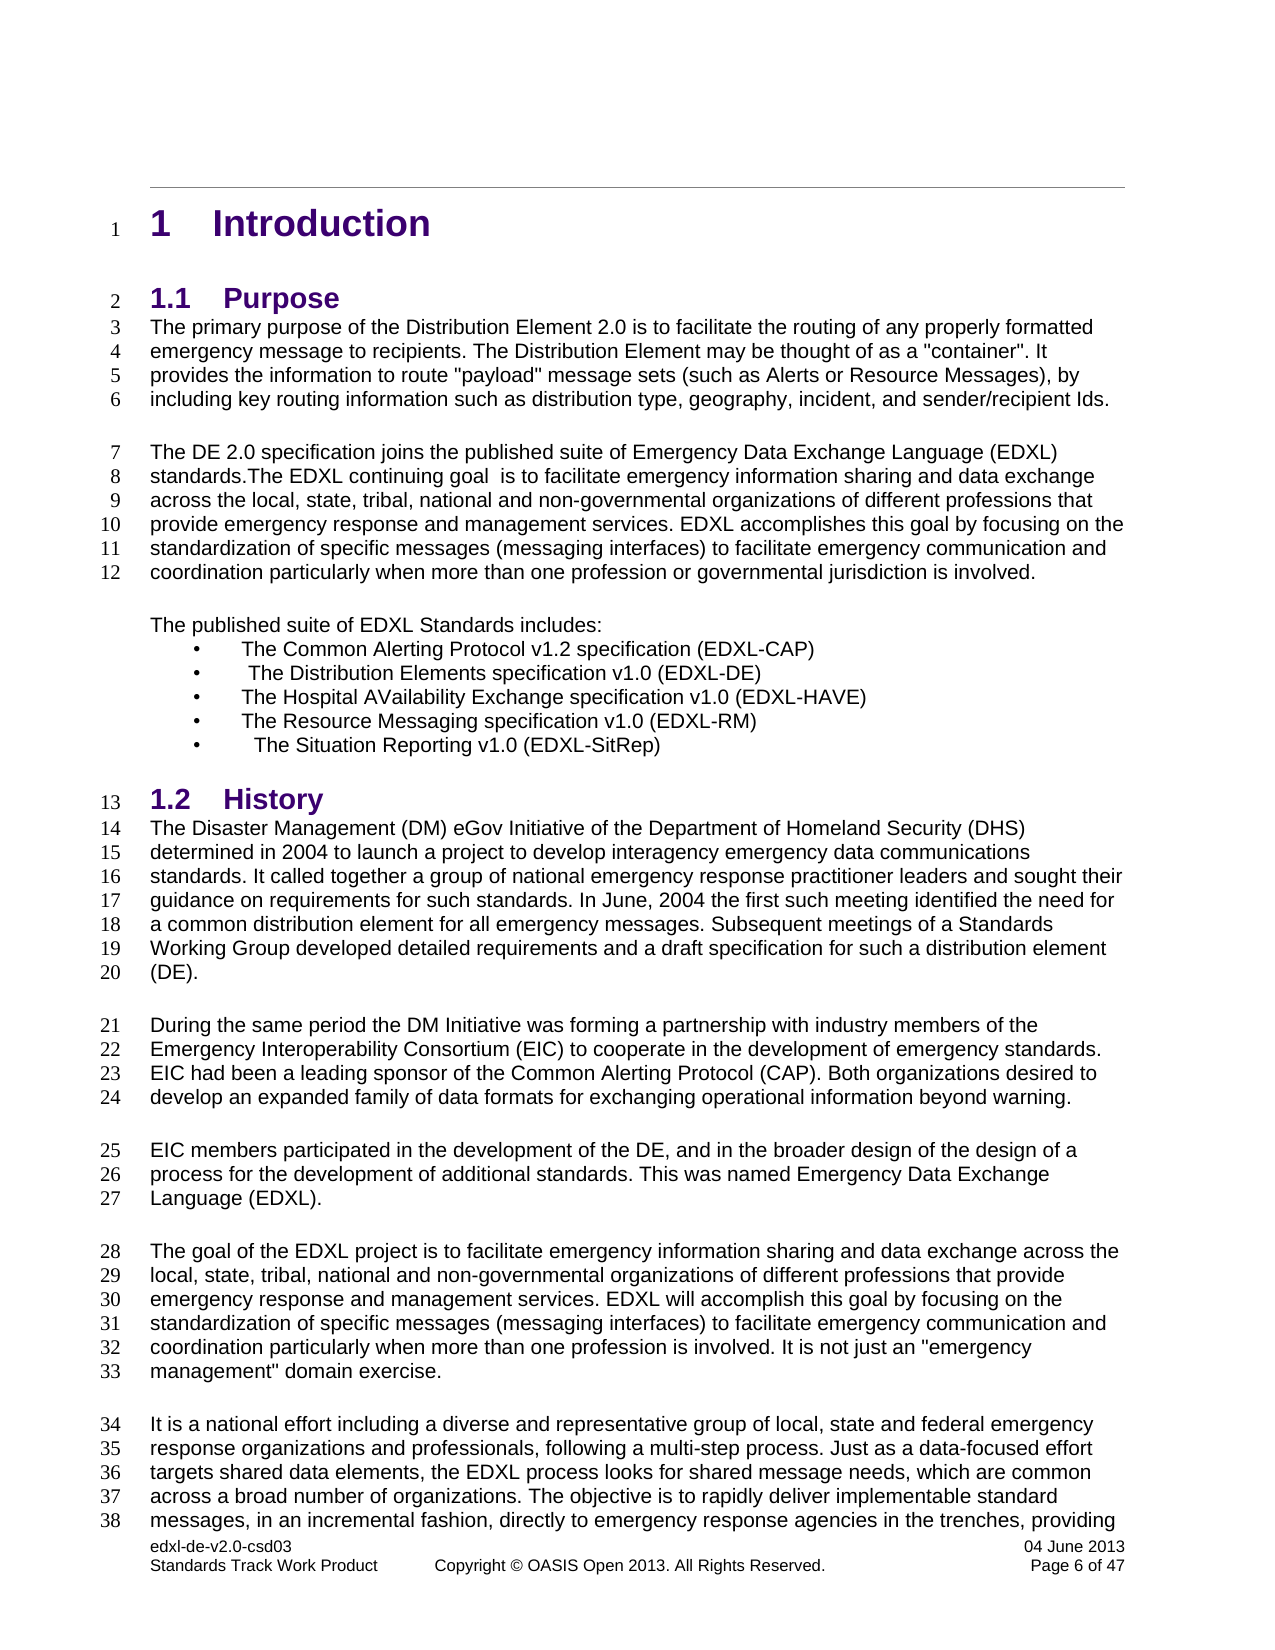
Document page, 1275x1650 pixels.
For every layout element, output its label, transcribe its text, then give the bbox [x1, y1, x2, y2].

text The Disaster Management (DM) eGov Initiative of the Department of Homeland Security (DHS) determined in 2004 to launch a project to develop interagency emergency data communications standards. It called together a group of national emergency response practitioner leaders and sought their guidance on requirements for such standards. In June, 2004 the first such meeting identified the need for a common distribution element for all emergency messages. Subsequent meetings of a Standards Working Group developed detailed requirements and a draft specification for such a distribution element (DE). [150, 816, 1125, 983]
text It is a national effort including a diverse and representative group of local, state and federal emergency response organizations and professionals, following a multi-step process. Just as a data-focused effort targets shared data elements, the EDXL process looks for shared message needs, which are common across a broad number of organizations. The objective is to rapidly deliver implementable standard messages, in an incremental fashion, directly to emergency response agencies in the trenches, providing [150, 1412, 1125, 1531]
text During the same period the DM Initiative was forming a partnership with industry members of the Emergency Interoperability Consortium (EIC) to cooperate in the development of emergency standards. EIC had been a leading sponsor of the Common Alerting Protocol (CAP). Both organizations desired to develop an expanded family of data formats for exchanging operational information beyond warning. [150, 1013, 1125, 1108]
subtitle Introduction [150, 188, 1125, 244]
list The Resource Messaging specification v1.0 (EDXL-RM) [193, 709, 1125, 733]
text The DE 2.0 specification joins the published suite of Emergency Data Exchange Language (EDXL) standards.The EDXL continuing goal is to facilitate emergency information sharing and data exchange across the local, state, tribal, national and non-governmental organizations of different professions that provide emergency response and management services. EDXL accomplishes this goal by focusing on the standardization of specific messages (messaging interfaces) to facilitate emergency communication and coordination particularly when more than one profession or governmental jurisdiction is involved. [150, 440, 1125, 584]
list The Situation Reporting v1.0 (EDXL-SitRep) [193, 733, 1125, 757]
text The primary purpose of the Distribution Element 2.0 is to facilitate the routing of any properly formatted emergency message to recipients. The Distribution Element may be thought of as a "container". It provides the information to route "payload" message sets (such as Alerts or Resource Messages), by including key routing information such as distribution type, geography, incident, and sender/recipient Ids. [150, 315, 1125, 411]
text The goal of the EDXL project is to facilitate emergency information sharing and data exchange across the local, state, tribal, national and non-governmental organizations of different professions that provide emergency response and management services. EDXL will accomplish this goal by focusing on the standardization of specific messages (messaging interfaces) to facilitate emergency communication and coordination particularly when more than one profession is involved. It is not just an "emergency management" domain exercise. [150, 1239, 1125, 1382]
subtitle Purpose [150, 281, 1125, 315]
text EIC members participated in the development of the DE, and in the broader design of the design of a process for the development of additional standards. This was named Emergency Data Exchange Language (EDXL). [150, 1138, 1125, 1209]
list The Hospital AVailability Exchange specification v1.0 (EDXL-HAVE) [193, 685, 1125, 709]
text The published suite of EDXL Standards includes: [150, 613, 1125, 637]
subtitle History [150, 782, 1125, 816]
list The Common Alerting Protocol v1.2 specification (EDXL-CAP) [193, 637, 1125, 661]
list The Distribution Elements specification v1.0 (EDXL-DE) [193, 661, 1125, 685]
